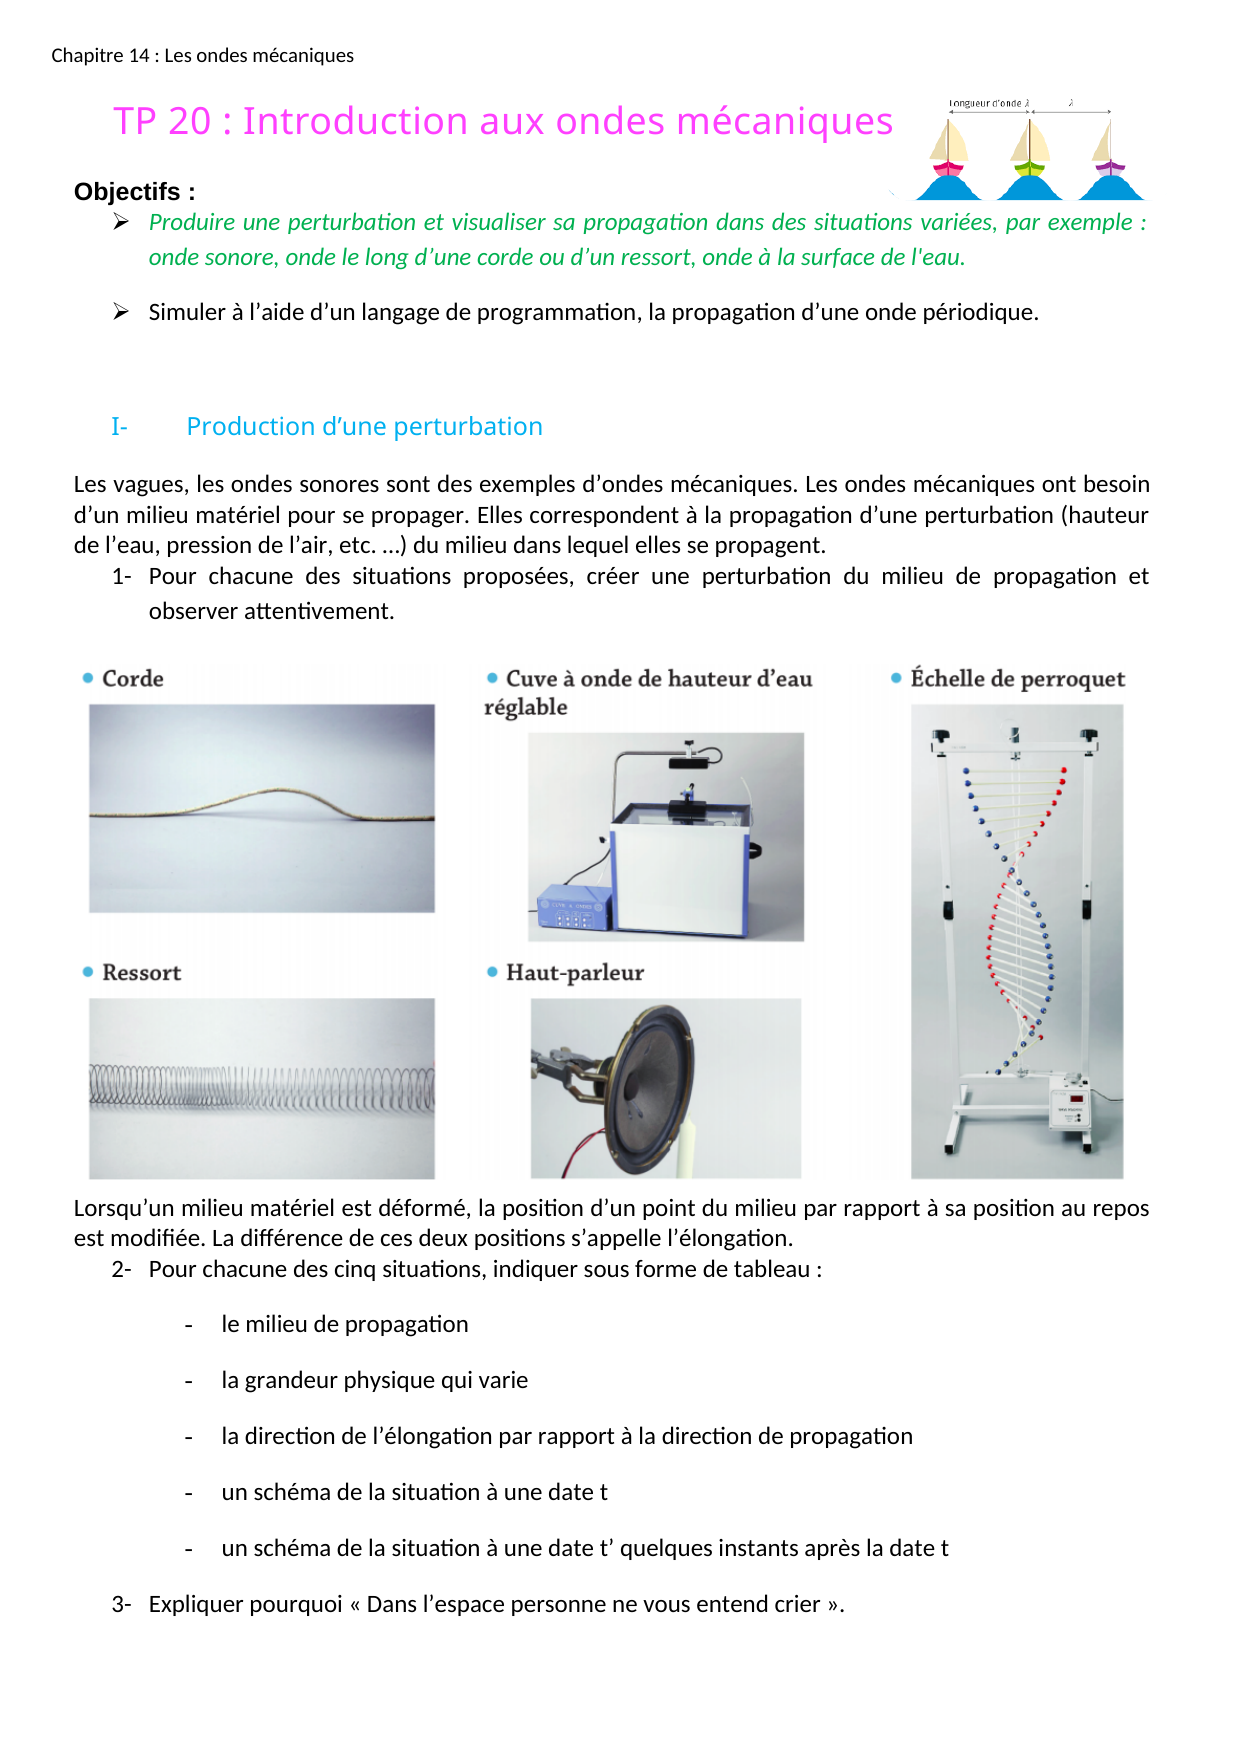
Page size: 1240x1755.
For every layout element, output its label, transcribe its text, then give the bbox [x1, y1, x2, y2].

list la grandeur physique qui varie [184, 1364, 1152, 1395]
list Pour chacune des cinq situations, indiquer sous forme de tableau : [111, 1253, 1152, 1283]
list Produire une perturbation et visualiser sa propagation dans des situations variées, par exemple : onde sonore, onde le long d’une corde ou d’un ressort, onde à la surface de l'eau. [111, 206, 1152, 271]
list un schéma de la situation à une date t [184, 1476, 1152, 1507]
list la direction de l’élongation par rapport à la direction de propagation [184, 1420, 1152, 1451]
text Les vagues, les ondes sonores sont des exemples d’ondes mécaniques. Les ondes mécaniques ont besoin d’un milieu matériel pour se propager. Elles correspondent à la propagation d’une perturbation (hauteur de l’eau, pression de l’air, etc. …) du milieu dans lequel elles se propagent. [74, 468, 1152, 560]
list Pour chacune des situations proposées, créer une perturbation du milieu de propagation et observer attentivement. [111, 560, 1152, 625]
list un schéma de la situation à une date t’ quelques instants après la date t [184, 1532, 1152, 1562]
list Simuler à l’aide d’un langage de programmation, la propagation d’une onde périodique. [111, 297, 1152, 327]
list le milieu de propagation [184, 1308, 1152, 1339]
list Expliquer pourquoi « Dans l’espace personne ne vous entend crier ». [111, 1588, 1152, 1618]
text Lorsqu’un milieu matériel est déformé, la position d’un point du milieu par rapport à sa position au repos est modifiée. La différence de ces deux positions s’appelle l’élongation. [74, 1192, 1152, 1253]
list Production d’une perturbation [111, 408, 1152, 442]
text TP 20 : Introduction aux ondes mécaniques [74, 95, 1152, 146]
text Objectifs : [74, 177, 1152, 206]
